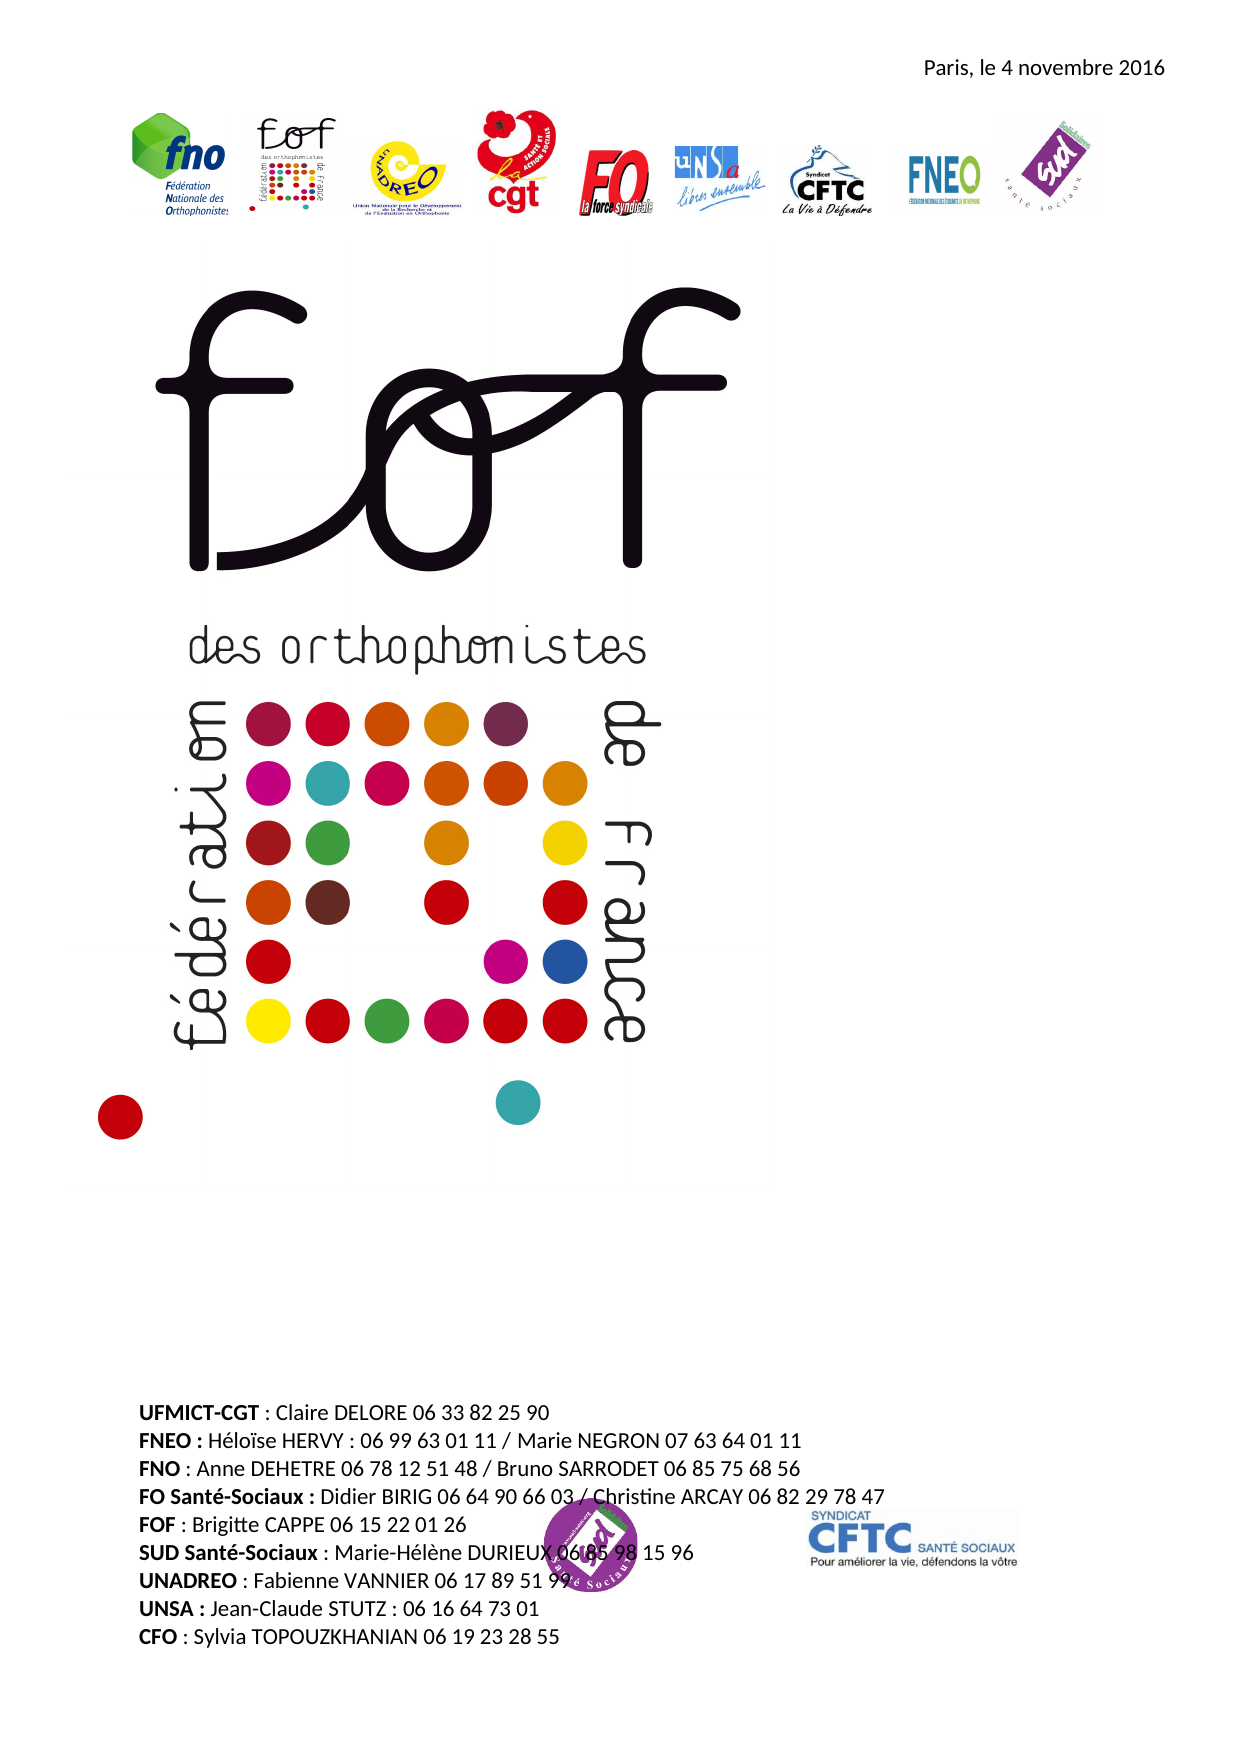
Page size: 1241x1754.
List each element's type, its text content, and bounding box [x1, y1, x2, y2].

text SUD Santé-Sociaux : Marie-Hélène DURIEUX 06 85 98 15 96 [1020, 1538, 1165, 1566]
picture [132, 113, 229, 216]
text UNADREO : Fabienne VANNIER 06 17 89 51 99 [65, 1566, 1165, 1594]
picture [806, 1509, 1019, 1568]
picture [475, 107, 558, 216]
picture [782, 145, 872, 216]
picture [579, 150, 653, 216]
text FOF : Brigitte CAPPE 06 15 22 01 26 [65, 1510, 542, 1538]
picture [351, 140, 463, 216]
text FNEO : Héloïse HERVY : 06 99 63 01 11 / Marie NEGRON 07 63 64 01 11 [65, 1426, 1165, 1454]
text CFO : Sylvia TOPOUZKHANIAN 06 19 23 28 55 [65, 1622, 1165, 1650]
picture [543, 1498, 638, 1592]
picture [998, 115, 1098, 216]
picture [245, 113, 340, 216]
text [1020, 1510, 1165, 1538]
text SUD Santé-Sociaux : Marie-Hélène DURIEUX 06 85 98 15 96 [639, 1538, 805, 1566]
text [639, 1510, 805, 1538]
text FO Santé-Sociaux : Didier BIRIG 06 64 90 66 03 / Christine ARCAY 06 82 29 78 47 [65, 1482, 1165, 1510]
text UFMICT-CGT : Claire DELORE 06 33 82 25 90 [65, 1398, 1165, 1426]
picture [674, 146, 766, 216]
picture [66, 243, 772, 1185]
text UNSA : Jean-Claude STUTZ : 06 16 64 73 01 [65, 1594, 1165, 1622]
text SUD Santé-Sociaux : Marie-Hélène DURIEUX 06 85 98 15 96 [65, 1538, 542, 1566]
picture [888, 145, 995, 216]
text FNO : Anne DEHETRE 06 78 12 51 48 / Bruno SARRODET 06 85 75 68 56 [65, 1454, 1165, 1482]
